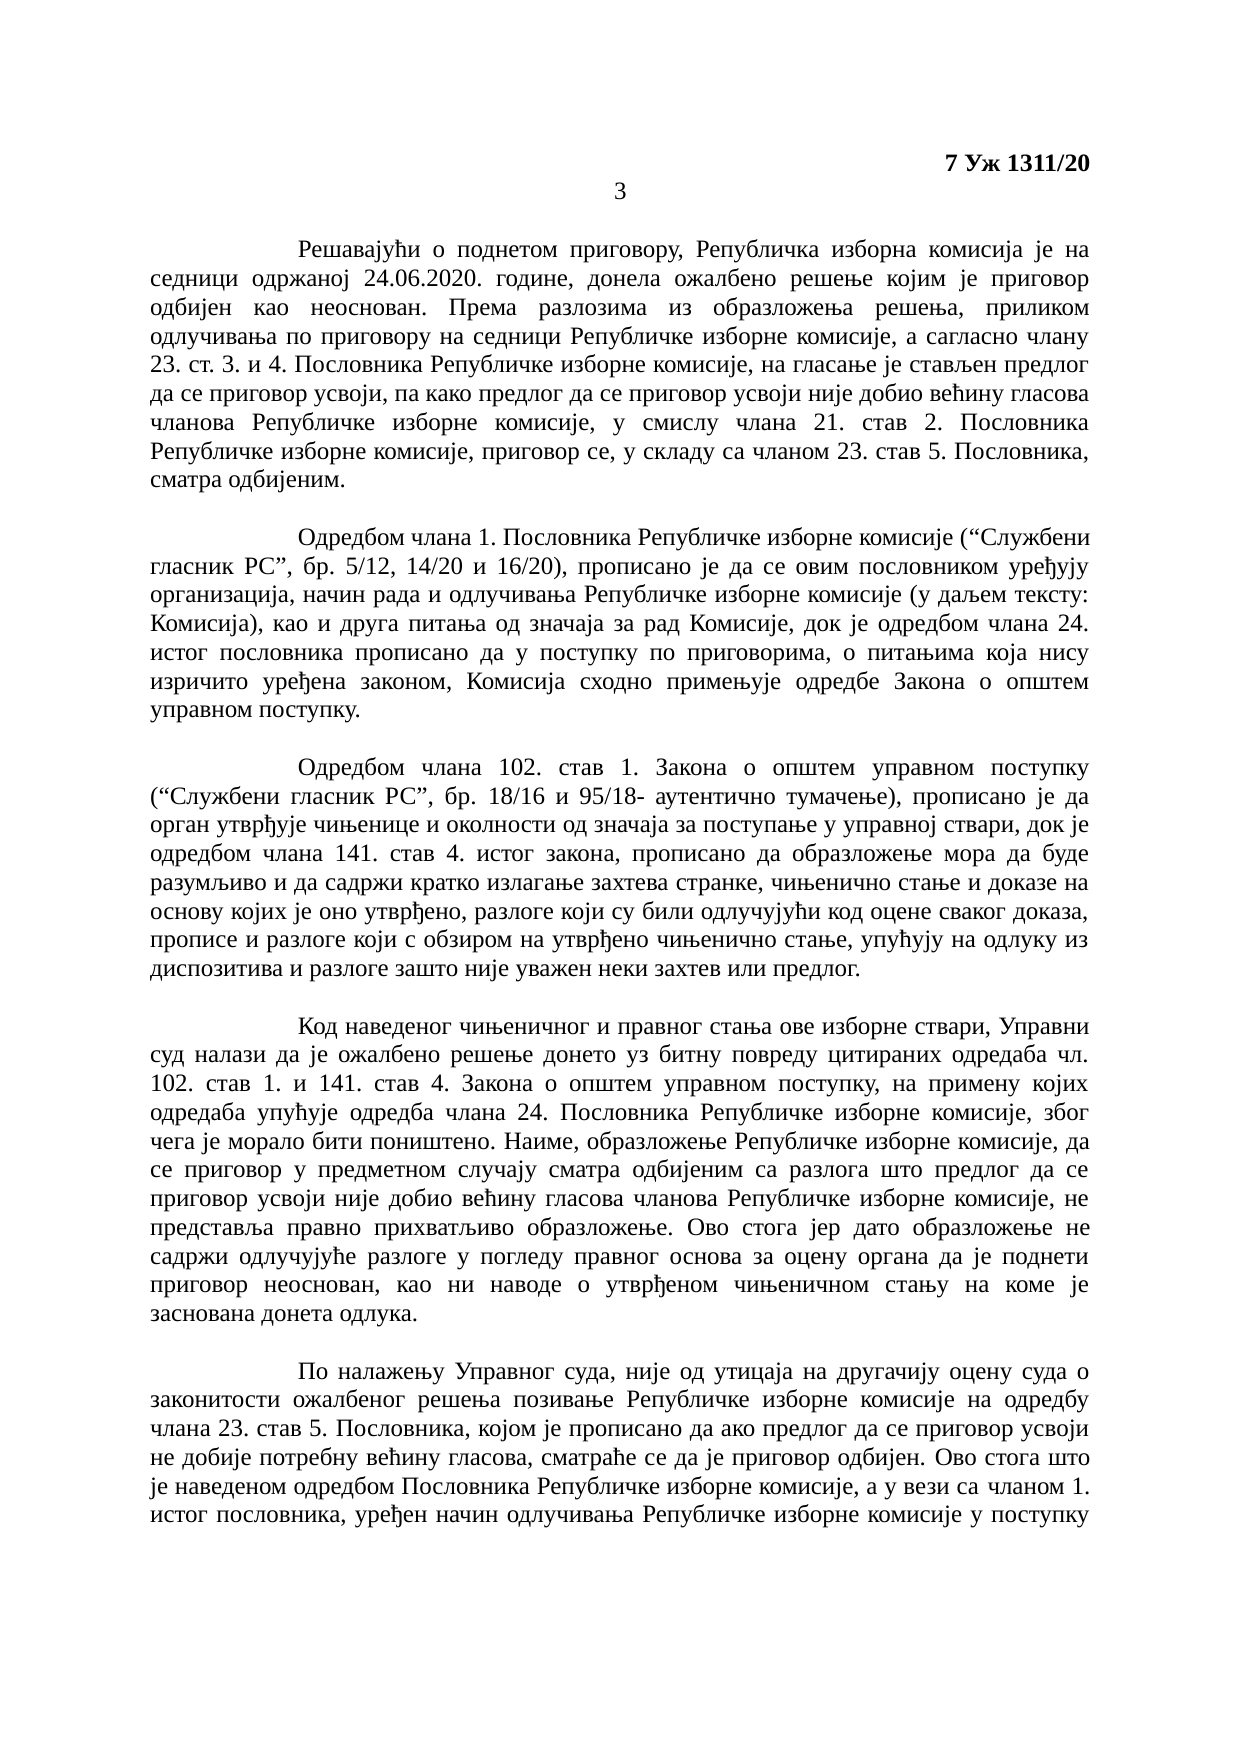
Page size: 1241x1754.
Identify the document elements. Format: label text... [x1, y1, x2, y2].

text Одредбом члана 102. став 1. Закона о општем управном поступку (“Службени гласник РС”, бр. 18/16 и 95/18- аутентично тумачење), прописано је да орган утврђује чињенице и околности од значаја за поступање у управној ствари, док је одредбом члана 141. став 4. истог закона, прописано да образложење мора да буде разумљиво и да садржи кратко излагање захтева странке, чињенично стање и доказе на основу којих је оно утврђено, разлоге који су били одлучујући код оцене сваког доказа, прописе и разлоге који с обзиром на утврђено чињенично стање, упућују на одлуку из диспозитива и разлоге зашто није уважен неки захтев или предлог. [150, 752, 1090, 982]
text Решавајући о поднетом приговору, Републичка изборна комисија је на седници одржаној 24.06.2020. године, донела ожалбено решење којим је приговор одбијен као неоснован. Према разлозима из образложења решења, приликом одлучивања по приговору на седници Републичке изборне комисије, а сагласно члану 23. ст. 3. и 4. Пословника Републичке изборне комисије, на гласање је стављен предлог да се приговор усвоји, па како предлог да се приговор усвоји није добио већину гласова чланова Републичке изборне комисије, у смислу члана 21. став 2. Пословника Републичке изборне комисије, приговор се, у складу са чланом 23. став 5. Пословника, сматра одбијеним. [150, 234, 1090, 493]
text Одредбом члана 1. Пословника Републичке изборне комисије (“Службени гласник РС”, бр. 5/12, 14/20 и 16/20), прописано је да се овим пословником уређују организација, начин рада и одлучивања Републичке изборне комисије (у даљем тексту: Комисија), као и друга питања од значаја за рад Комисије, док је одредбом члана 24. истог пословника прописано да у поступку по приговорима, о питањима која нису изричито уређена законом, Комисија сходно примењује одредбе Закона о општем управном поступку. [150, 522, 1090, 723]
text Код наведеног чињеничног и правног стања ове изборне ствари, Управни суд налази да је ожалбено решење донето уз битну повреду цитираних одредаба чл. 102. став 1. и 141. став 4. Закона о општем управном поступку, на примену којих одредаба упућује одредба члана 24. Пословника Републичке изборне комисије, због чега је морало бити поништено. Наиме, образложење Републичке изборне комисије, да се приговор у предметном случају сматра одбијеним са разлога што предлог да се приговор усвоји није добио већину гласова чланова Републичке изборне комисије, не представља правно прихватљиво образложење. Ово стога јер дато образложење не садржи одлучујуће разлоге у погледу правног основа за оцену органа да је поднети приговор неоснован, као ни наводе о утврђеном чињеничном стању на коме је заснована донета одлука. [150, 1011, 1090, 1327]
text По налажењу Управног суда, није од утицаја на другачију оцену суда о законитости ожалбеног решења позивање Републичке изборне комисије на одредбу члана 23. став 5. Пословника, којом је прописано да ако предлог да се приговор усвоји не добије потребну већину гласова, сматраће се да је приговор одбијен. Ово стога што је наведеном одредбом Пословника Републичке изборне комисије, а у вези са чланом 1. истог пословника, уређен начин одлучивања Републичке изборне комисије у поступку [150, 1356, 1090, 1528]
